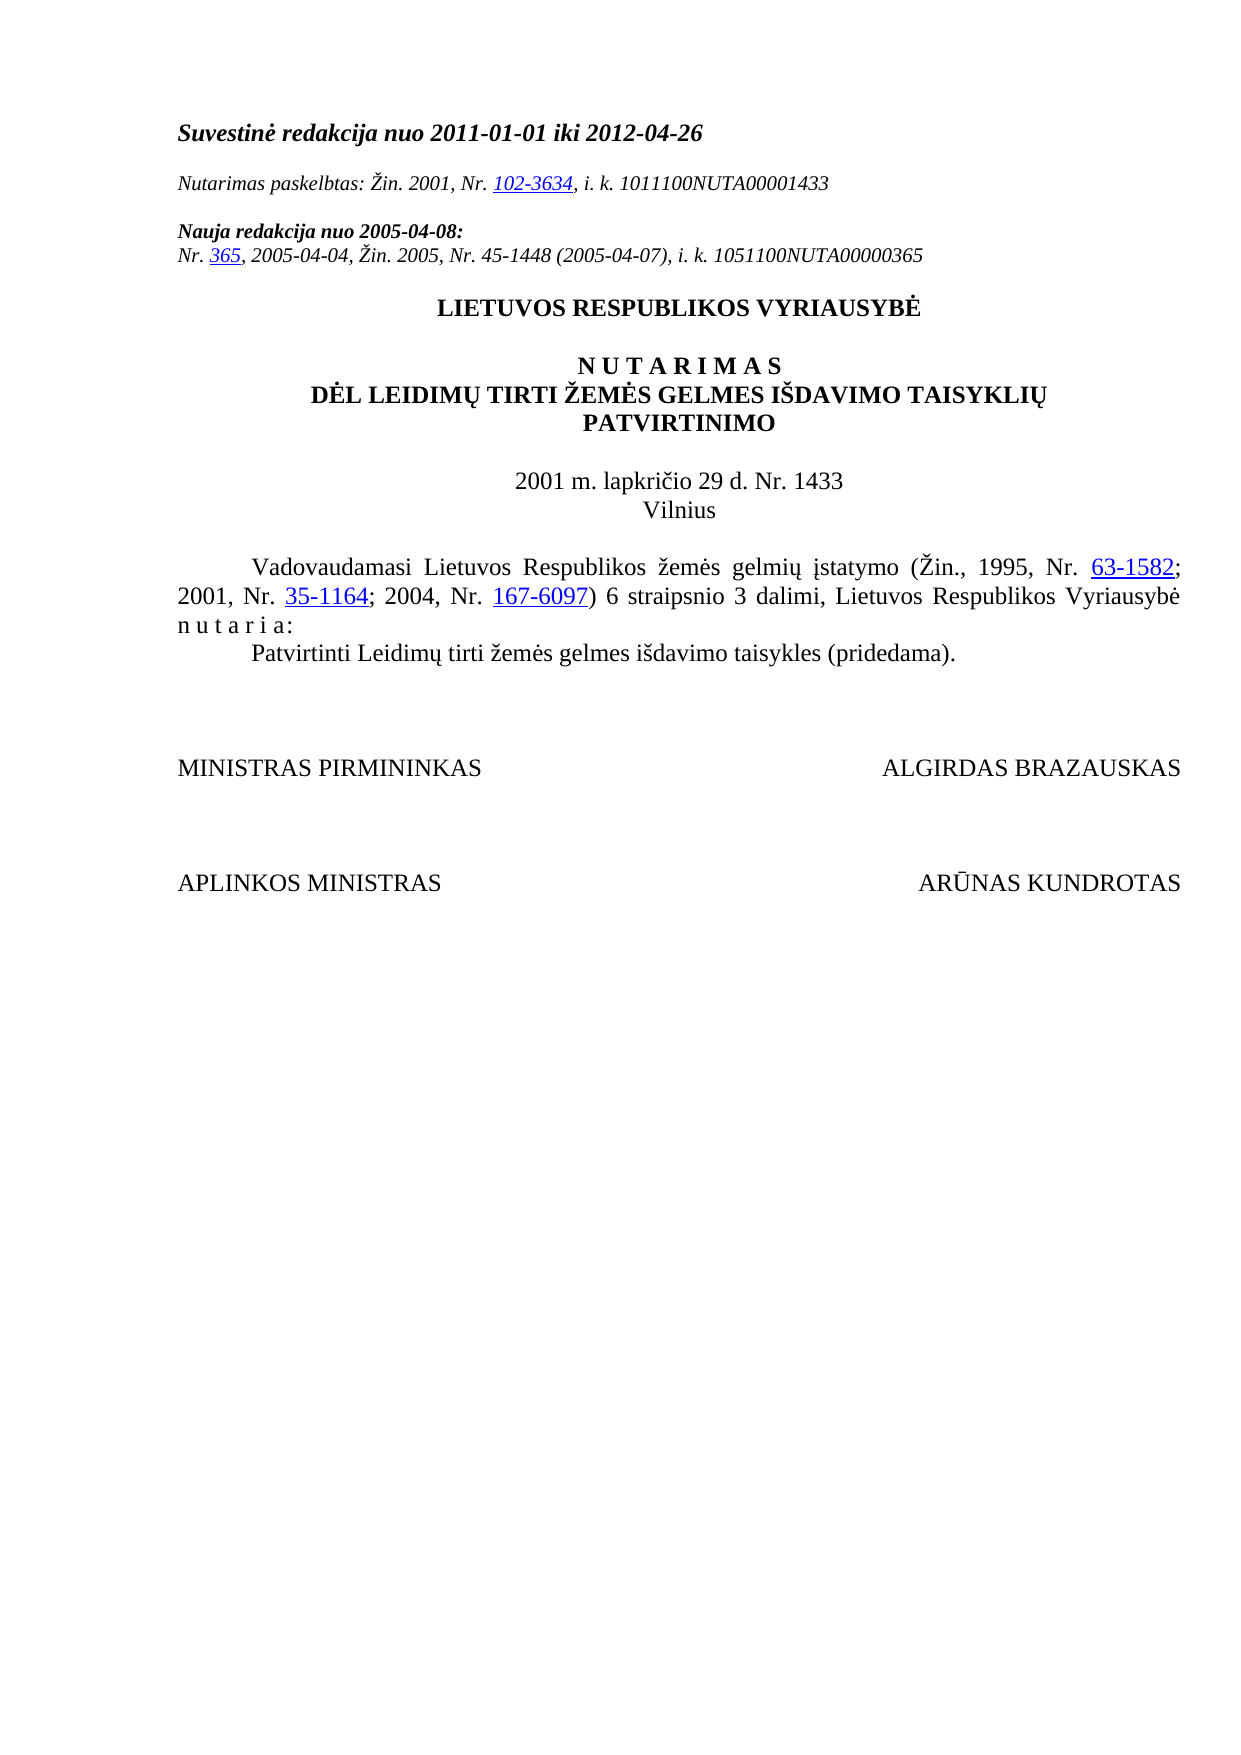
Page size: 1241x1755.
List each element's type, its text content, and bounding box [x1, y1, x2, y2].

text Vadovaudamasi Lietuvos Respublikos žemės gelmių įstatymo (Žin., 1995, Nr. 63-1582; 2001, Nr. 35-1164; 2004, Nr. 167-6097) 6 straipsnio 3 dalimi, Lietuvos Respublikos Vyriausybė nutaria: [177, 552, 1181, 638]
text APLINKOS MINISTRAS ARŪNAS KUNDROTAS [177, 868, 1181, 897]
text Vilnius [177, 495, 1181, 523]
text 2001 m. lapkričio 29 d. Nr. 1433 [177, 466, 1181, 495]
text Patvirtinti Leidimų tirti žemės gelmes išdavimo taisykles (pridedama). [177, 638, 1181, 667]
text N U T A R I M A S [177, 351, 1181, 380]
text Nutarimas paskelbtas: Žin. 2001, Nr. 102-3634, i. k. 1011100NUTA00001433 [177, 171, 1181, 195]
text DĖL LEIDIMŲ TIRTI ŽEMĖS GELMES IŠDAVIMO TAISYKLIŲ [177, 380, 1181, 408]
text MINISTRAS PIRMININKAS ALGIRDAS BRAZAUSKAS [177, 753, 1181, 782]
text Nr. 365, 2005-04-04, Žin. 2005, Nr. 45-1448 (2005-04-07), i. k. 1051100NUTA00000365 [177, 243, 1181, 267]
text Nauja redakcija nuo 2005-04-08: [177, 219, 1181, 243]
text LIETUVOS RESPUBLIKOS VYRIAUSYBĖ [177, 293, 1181, 322]
text PATVIRTINIMO [177, 408, 1181, 437]
text Suvestinė redakcija nuo 2011-01-01 iki 2012-04-26 [177, 118, 1181, 147]
